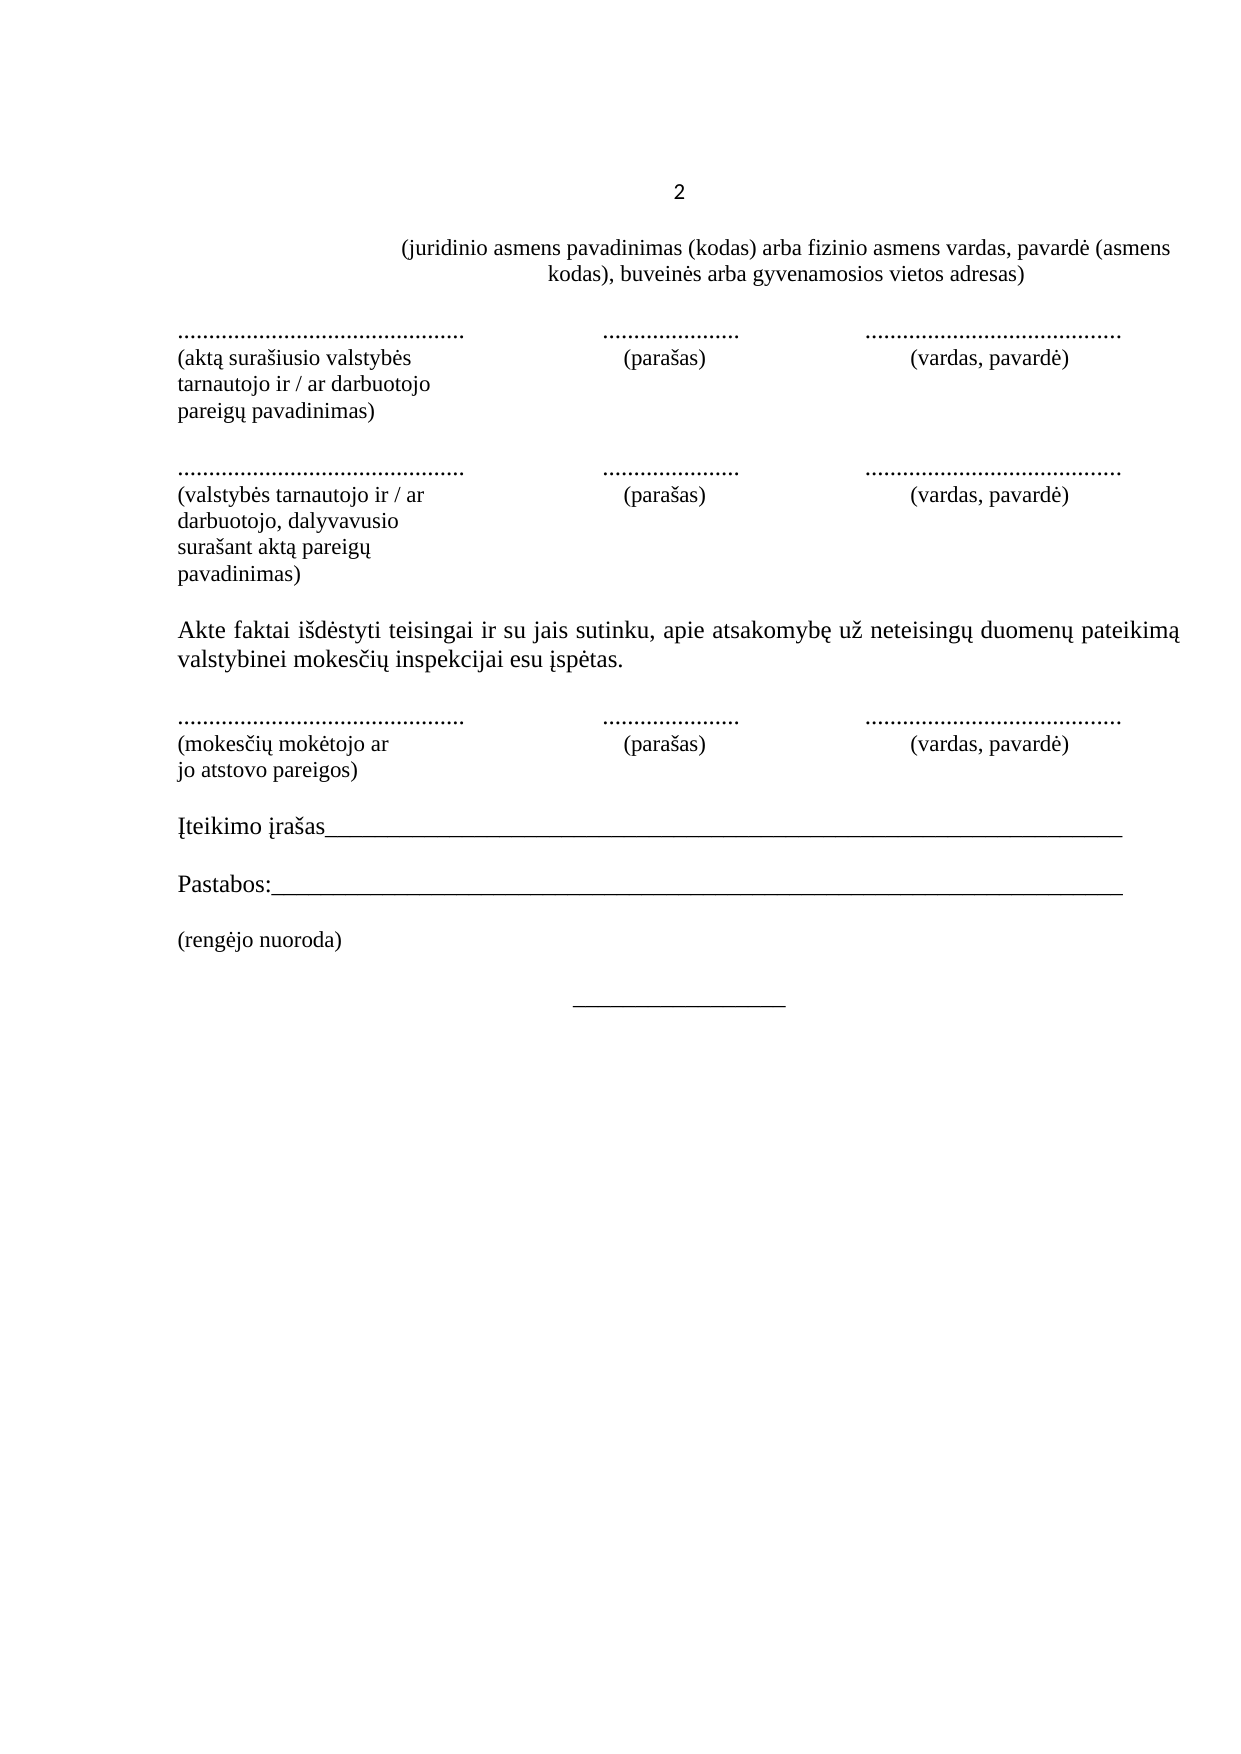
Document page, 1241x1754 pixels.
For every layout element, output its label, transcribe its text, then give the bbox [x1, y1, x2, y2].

text (rengėjo nuoroda) [177, 926, 1181, 953]
text Pastabos: [177, 869, 1181, 898]
text Akte faktai išdėstyti teisingai ir su jais sutinku, apie atsakomybę už neteisingų duomenų pateikimą valstybinei mokesčių inspekcijai esu įspėtas. [177, 615, 1181, 672]
text (valstybės tarnautojo ir / ar (parašas) (vardas, pavardė) [177, 481, 1181, 507]
text (juridinio asmens pavadinimas (kodas) arba fizinio asmens vardas, pavardė (asmens kodas), buveinės arba gyvenamosios vietos adresas) [391, 234, 1181, 287]
text darbuotojo, dalyvavusio [177, 507, 1181, 533]
text (mokesčių mokėtojo ar (parašas) (vardas, pavardė) [177, 730, 1181, 756]
text (aktą surašiusio valstybės (parašas) (vardas, pavardė) [177, 344, 1181, 371]
text Įteikimo įrašas [177, 811, 1181, 840]
text _________________ [177, 981, 1181, 1010]
text surašant aktą pareigų [177, 533, 1181, 560]
text jo atstovo pareigos) [177, 756, 1181, 783]
text tarnautojo ir / ar darbuotojo [177, 371, 1181, 397]
text pavadinimas) [177, 560, 1181, 586]
text pareigų pavadinimas) [177, 397, 1181, 423]
